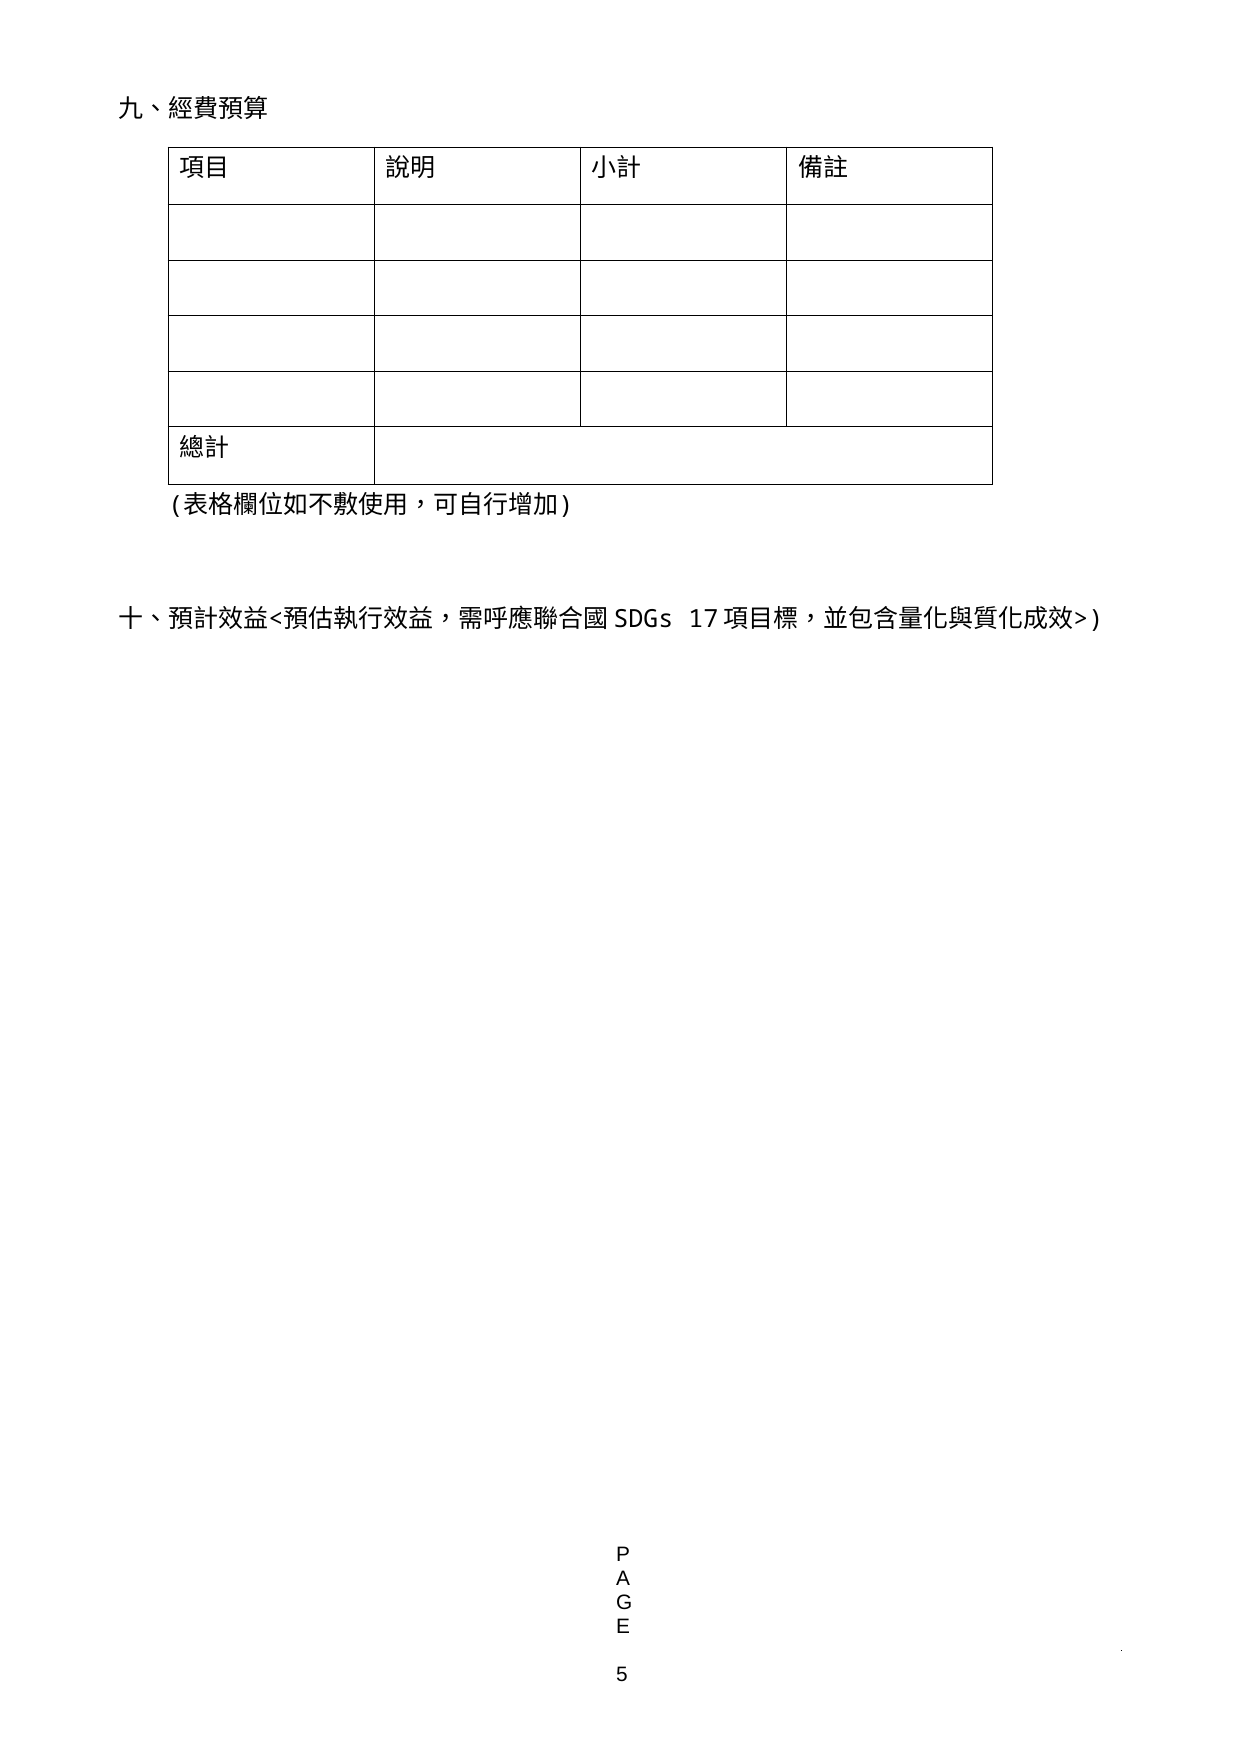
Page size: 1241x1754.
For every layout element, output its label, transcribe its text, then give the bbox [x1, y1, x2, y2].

table_header 項目 [169, 148, 374, 204]
table_cell [581, 316, 786, 371]
table_cell [787, 316, 992, 371]
table_cell [581, 372, 786, 426]
table_cell [375, 427, 992, 483]
table_cell [375, 372, 580, 426]
table_cell [169, 316, 374, 371]
table_cell [375, 316, 580, 371]
table_cell [169, 372, 374, 426]
table_cell [169, 261, 374, 315]
text 九、經費預算 [118, 89, 1122, 125]
table_cell [375, 205, 580, 260]
table_cell [787, 261, 992, 315]
table_cell [169, 205, 374, 260]
text 十、預計效益<預估執行效益，需呼應聯合國SDGs 17項目標，並包含量化與質化成效>) [118, 598, 1122, 634]
table_header 說明 [375, 148, 580, 204]
text (表格欄位如不敷使用，可自行增加) [168, 484, 1122, 521]
table_header 備註 [787, 148, 992, 204]
table_cell [787, 372, 992, 426]
table_cell [581, 261, 786, 315]
table_header 小計 [581, 148, 786, 204]
table_cell [581, 205, 786, 260]
table_cell 總計 [169, 427, 374, 483]
table_cell [375, 261, 580, 315]
table_cell [787, 205, 992, 260]
